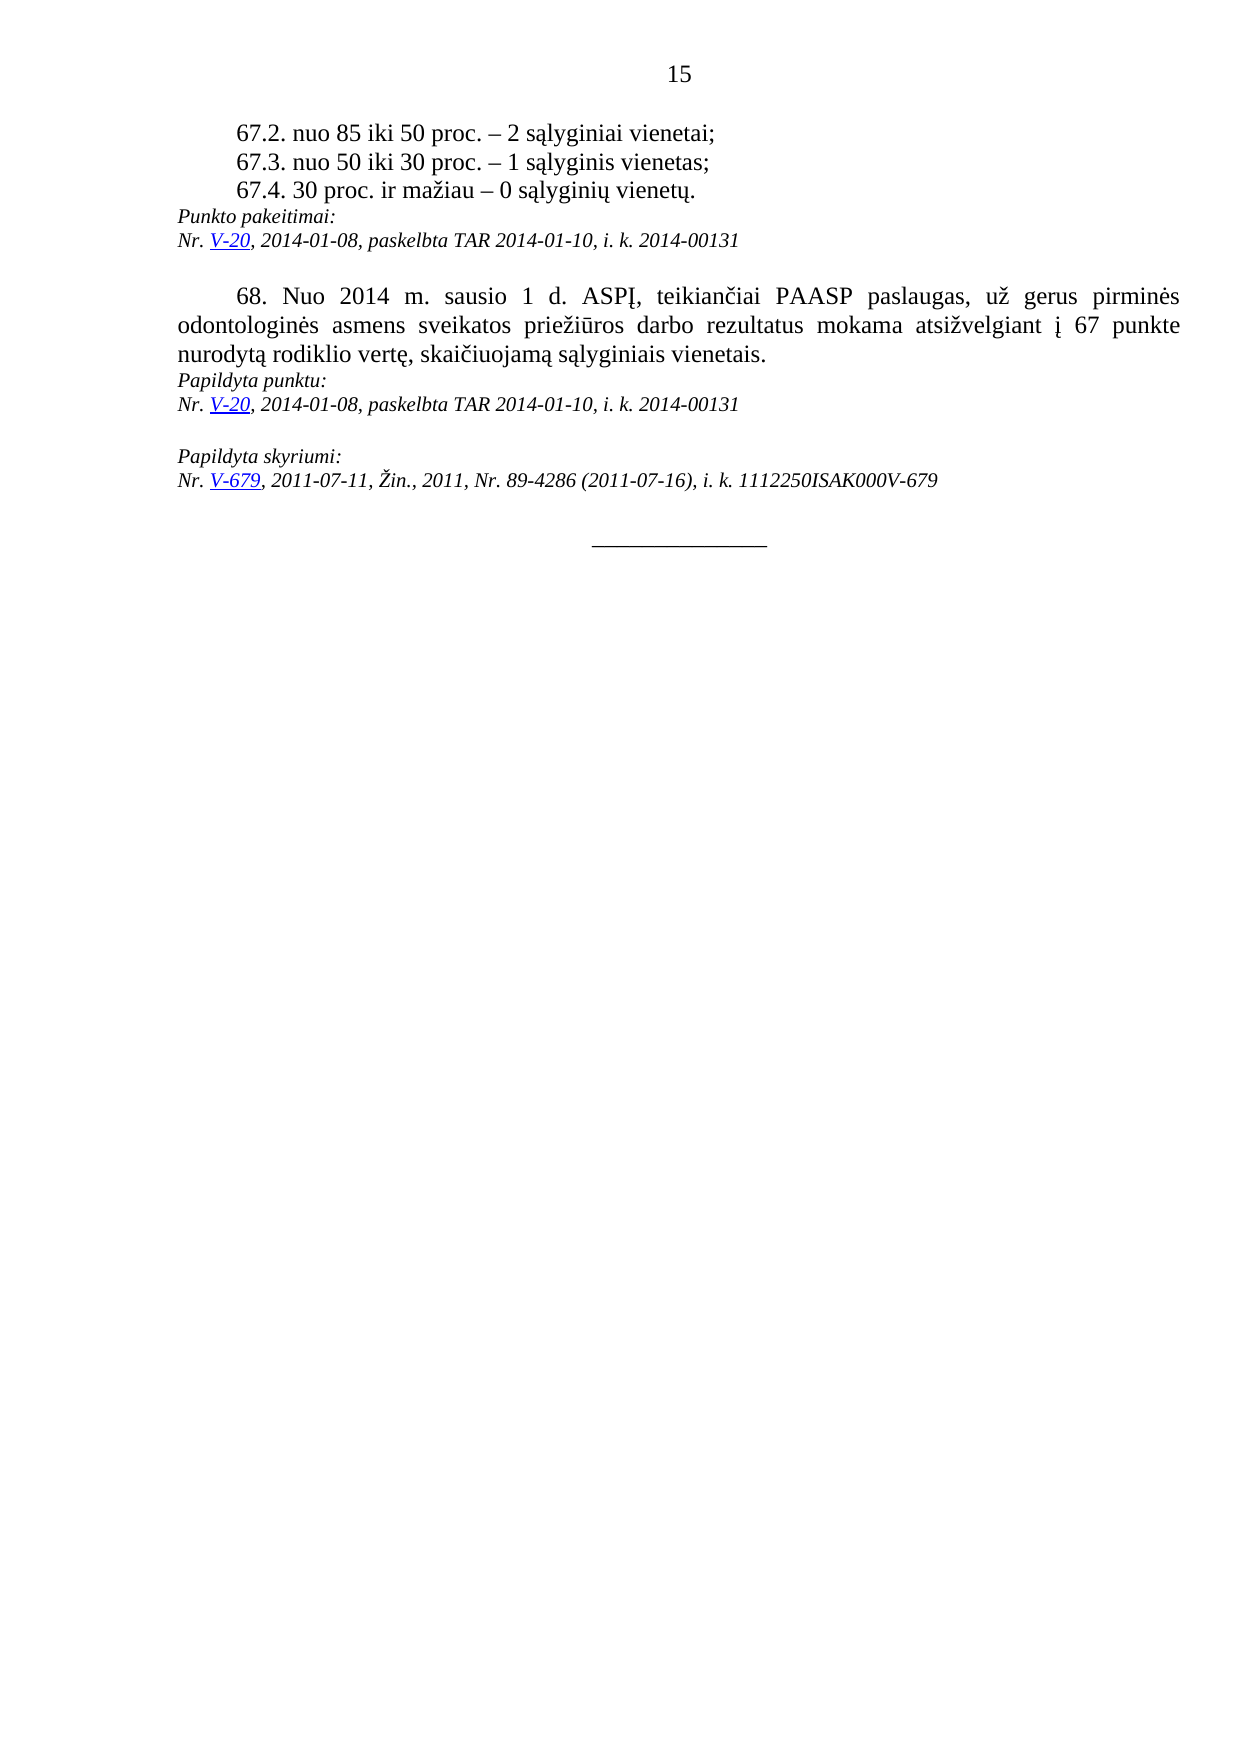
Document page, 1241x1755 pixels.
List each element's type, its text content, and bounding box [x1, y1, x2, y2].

text 67.3. nuo 50 iki 30 proc. – 1 sąlyginis vienetas; [236, 147, 1181, 176]
text Nr. V-20, 2014-01-08, paskelbta TAR 2014-01-10, i. k. 2014-00131 [177, 392, 1181, 416]
text Nr. V-679, 2011-07-11, Žin., 2011, Nr. 89-4286 (2011-07-16), i. k. 1112250ISAK000V-679 [177, 468, 1181, 492]
text Punkto pakeitimai: [177, 204, 1181, 228]
text 67.2. nuo 85 iki 50 proc. – 2 sąlyginiai vienetai; [236, 118, 1181, 147]
text Nr. V-20, 2014-01-08, paskelbta TAR 2014-01-10, i. k. 2014-00131 [177, 228, 1181, 252]
text 67.4. 30 proc. ir mažiau – 0 sąlyginių vienetų. [177, 176, 1181, 204]
text 68. Nuo 2014 m. sausio 1 d. ASPĮ, teikiančiai PAASP paslaugas, už gerus pirminės odontologinės asmens sveikatos priežiūros darbo rezultatus mokama atsižvelgiant į 67 punkte nurodytą rodiklio vertę, skaičiuojamą sąlyginiais vienetais. [177, 281, 1181, 367]
text ______________ [177, 521, 1181, 550]
text Papildyta punktu: [177, 367, 1181, 392]
text Papildyta skyriumi: [177, 444, 1181, 468]
